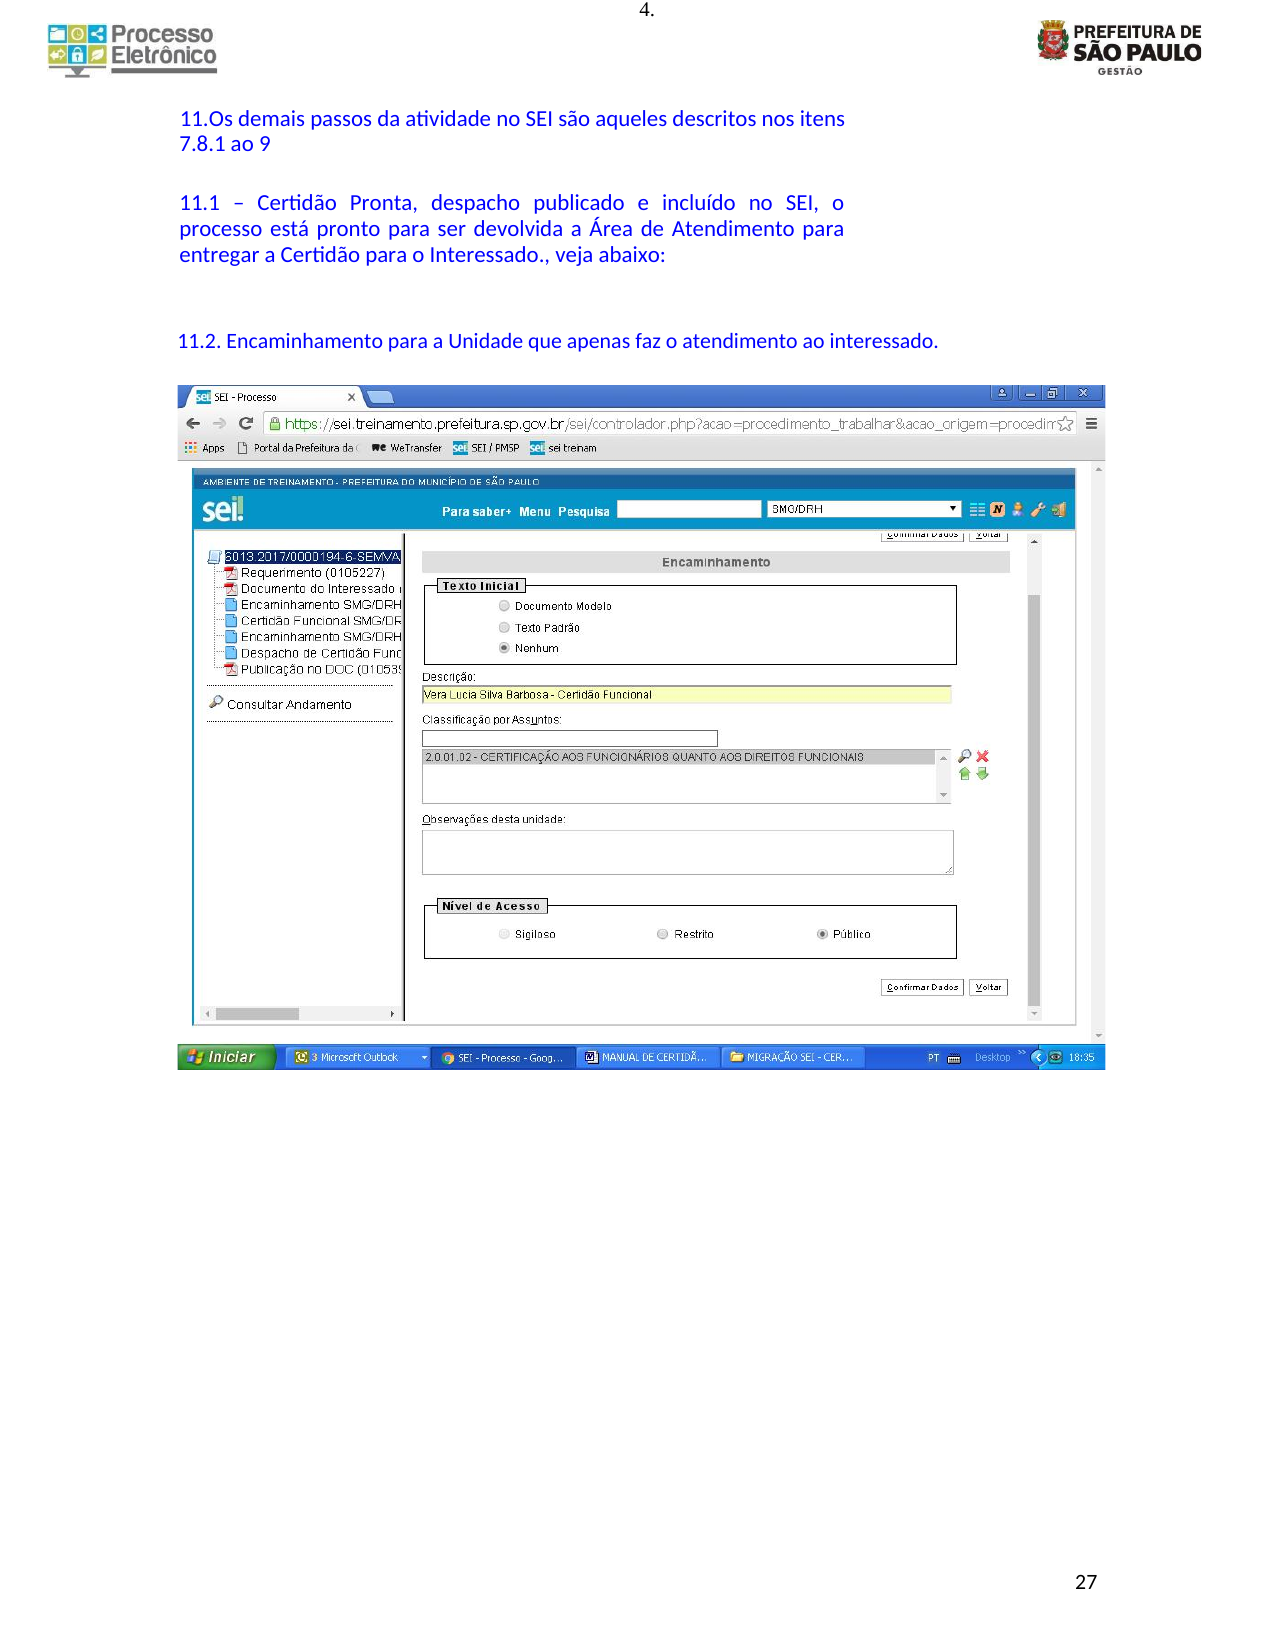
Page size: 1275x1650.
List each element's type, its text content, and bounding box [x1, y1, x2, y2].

list Os demais passos da atividade no SEI são aqueles descritos nos itens 7.8.1 ao 9 [179, 107, 846, 157]
text 11.2. Encaminhamento para a Unidade que apenas faz o atendimento ao interessado. [177, 327, 1125, 354]
text 11.1 – Certidão Pronta, despacho publicado e incluído no SEI, o processo está pronto para ser devolvida a Área de Atendimento para entregar a Certidão para o Interessado., veja abaixo: [179, 190, 846, 268]
text 27 [1075, 1568, 1125, 1595]
text 4. [150, 0, 1144, 21]
